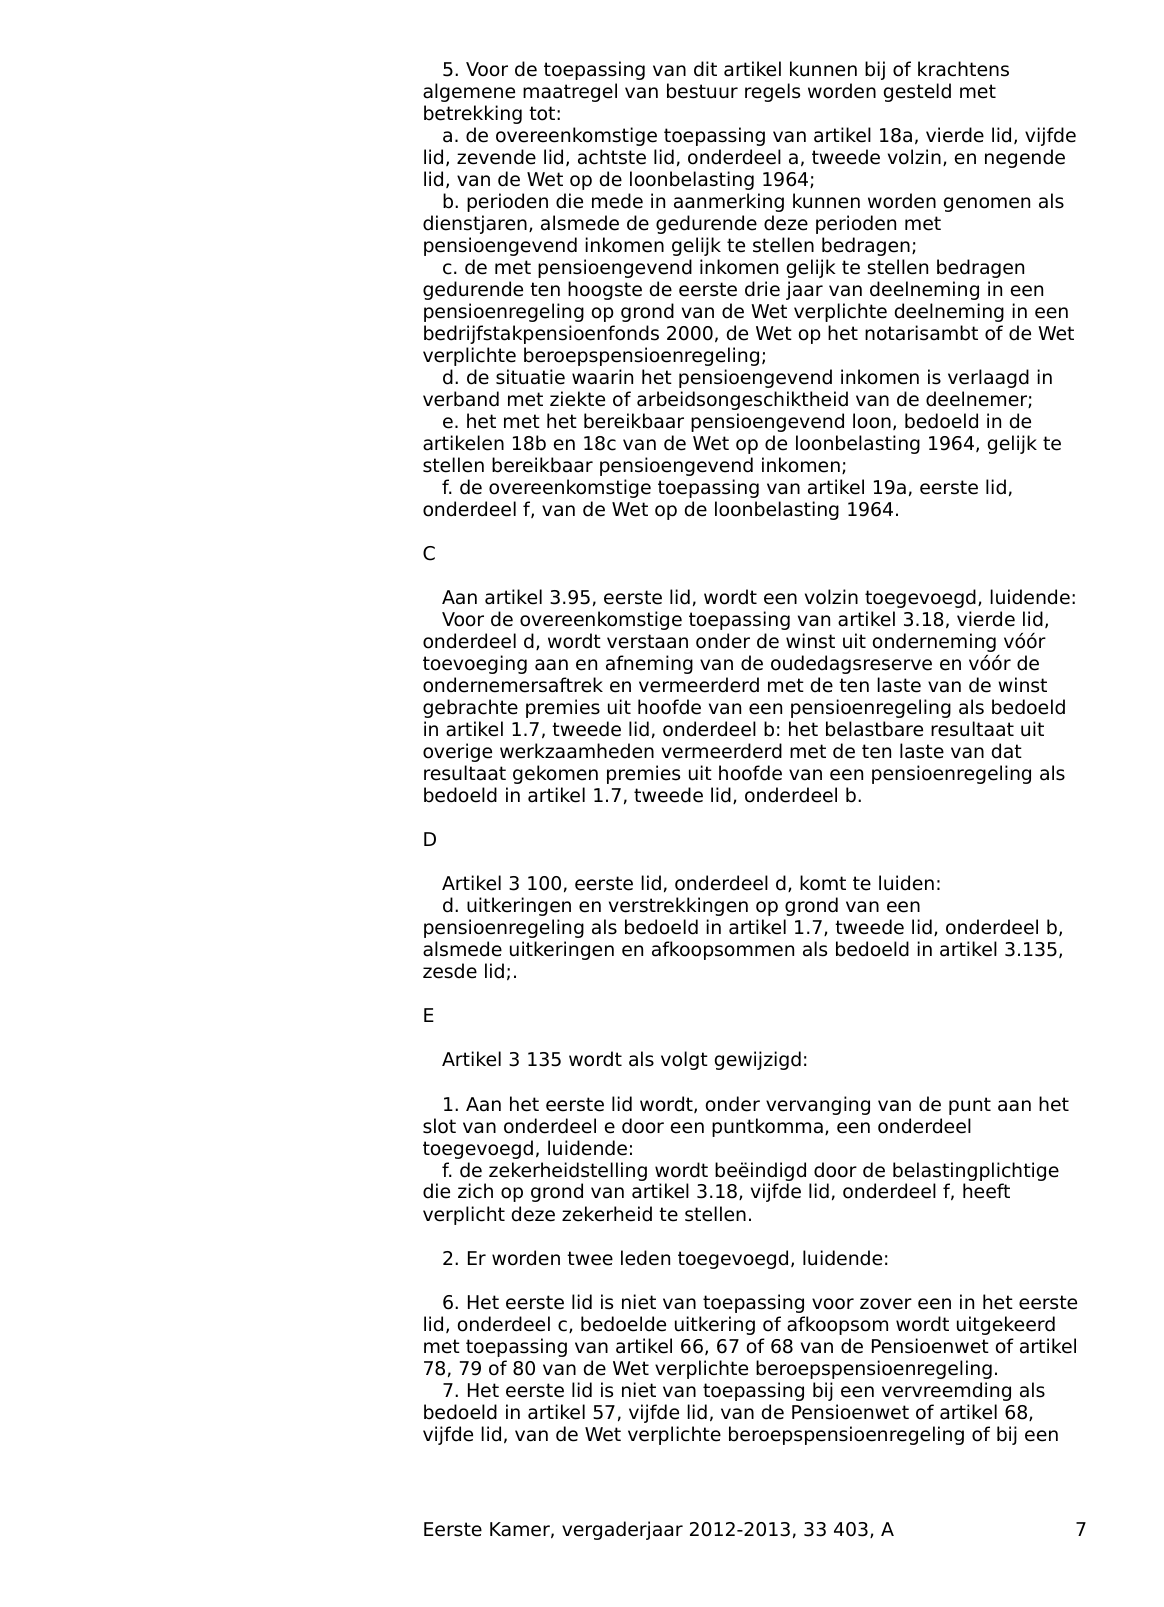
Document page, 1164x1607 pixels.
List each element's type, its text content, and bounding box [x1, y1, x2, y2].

text 6. Het eerste lid is niet van toepassing voor zover een in het eerste lid, onderdeel c, bedoelde uitkering of afkoopsom wordt uitgekeerd met toepassing van artikel 66, 67 of 68 van de Pensioenwet of artikel 78, 79 of 80 van de Wet verplichte beroepspensioenregeling. [422, 1292, 1087, 1380]
text e. het met het bereikbaar pensioengevend loon, bedoeld in de artikelen 18b en 18c van de Wet op de loonbelasting 1964, gelijk te stellen bereikbaar pensioengevend inkomen; [422, 411, 1087, 477]
text D [422, 829, 1087, 851]
text Artikel 3 100, eerste lid, onderdeel d, komt te luiden: [422, 873, 1087, 895]
text a. de overeenkomstige toepassing van artikel 18a, vierde lid, vijfde lid, zevende lid, achtste lid, onderdeel a, tweede volzin, en negende lid, van de Wet op de loonbelasting 1964; [422, 125, 1087, 191]
text 7. Het eerste lid is niet van toepassing bij een vervreemding als bedoeld in artikel 57, vijfde lid, van de Pensioenwet of artikel 68, vijfde lid, van de Wet verplichte beroepspensioenregeling of bij een [422, 1380, 1087, 1446]
text d. de situatie waarin het pensioengevend inkomen is verlaagd in verband met ziekte of arbeidsongeschiktheid van de deelnemer; [422, 367, 1087, 411]
text Aan artikel 3.95, eerste lid, wordt een volzin toegevoegd, luidende: [422, 587, 1087, 609]
text C [422, 543, 1087, 565]
text 2. Er worden twee leden toegevoegd, luidende: [422, 1248, 1087, 1269]
text d. uitkeringen en verstrekkingen op grond van een pensioenregeling als bedoeld in artikel 1.7, tweede lid, onderdeel b, alsmede uitkeringen en afkoopsommen als bedoeld in artikel 3.135, zesde lid;. [422, 895, 1087, 983]
text f. de overeenkomstige toepassing van artikel 19a, eerste lid, onderdeel f, van de Wet op de loonbelasting 1964. [422, 477, 1087, 521]
text b. perioden die mede in aanmerking kunnen worden genomen als dienstjaren, alsmede de gedurende deze perioden met pensioengevend inkomen gelijk te stellen bedragen; [422, 191, 1087, 257]
text Artikel 3 135 wordt als volgt gewijzigd: [422, 1049, 1087, 1071]
text E [422, 1005, 1087, 1027]
text 5. Voor de toepassing van dit artikel kunnen bij of krachtens algemene maatregel van bestuur regels worden gesteld met betrekking tot: [422, 59, 1087, 125]
text 1. Aan het eerste lid wordt, onder vervanging van de punt aan het slot van onderdeel e door een puntkomma, een onderdeel toegevoegd, luidende: [422, 1093, 1087, 1159]
text c. de met pensioengevend inkomen gelijk te stellen bedragen gedurende ten hoogste de eerste drie jaar van deelneming in een pensioenregeling op grond van de Wet verplichte deelneming in een bedrijfstakpensioenfonds 2000, de Wet op het notarisambt of de Wet verplichte beroepspensioenregeling; [422, 257, 1087, 367]
text Voor de overeenkomstige toepassing van artikel 3.18, vierde lid, onderdeel d, wordt verstaan onder de winst uit onderneming vóór toevoeging aan en afneming van de oudedagsreserve en vóór de ondernemersaftrek en vermeerderd met de ten laste van de winst gebrachte premies uit hoofde van een pensioenregeling als bedoeld in artikel 1.7, tweede lid, onderdeel b: het belastbare resultaat uit overige werkzaamheden vermeerderd met de ten laste van dat resultaat gekomen premies uit hoofde van een pensioenregeling als bedoeld in artikel 1.7, tweede lid, onderdeel b. [422, 609, 1087, 807]
text f. de zekerheidstelling wordt beëindigd door de belastingplichtige die zich op grond van artikel 3.18, vijfde lid, onderdeel f, heeft verplicht deze zekerheid te stellen. [422, 1159, 1087, 1225]
